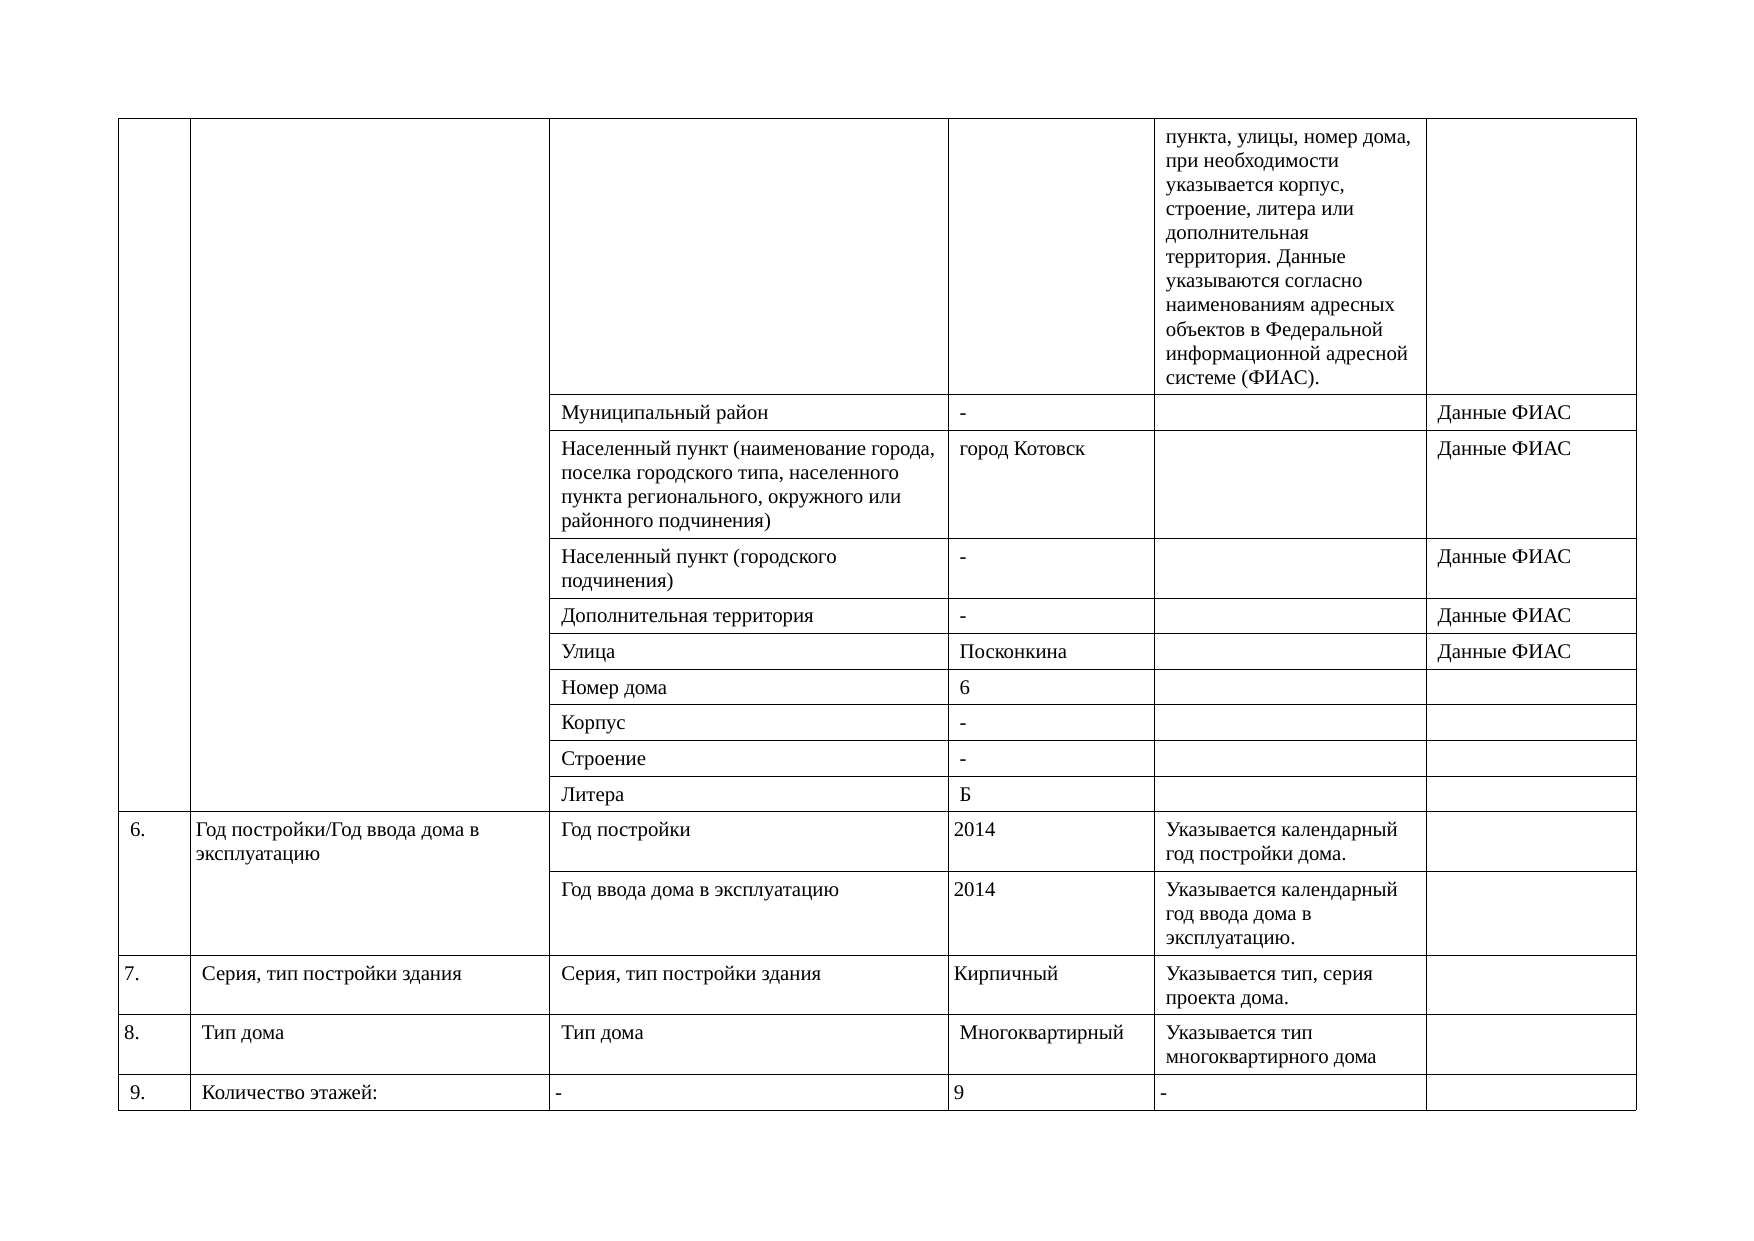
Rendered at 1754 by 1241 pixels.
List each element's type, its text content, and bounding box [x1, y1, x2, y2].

table_cell [1155, 395, 1426, 430]
table_cell 9 [949, 1075, 1154, 1110]
table_cell Литера [550, 777, 948, 811]
table_cell [1427, 1015, 1636, 1074]
table_cell - [949, 599, 1154, 633]
table_cell пункта, улицы, номер дома, при необходимости указывается корпус, строение, литера или дополнительная территория. Данные указываются согласно наименованиям адресных объектов в Федеральной информационной адресной системе (ФИАС). [1155, 119, 1426, 394]
table_cell Указывается тип, серия проекта дома. [1155, 956, 1426, 1014]
table_cell - [550, 1075, 948, 1110]
table_cell [1427, 1075, 1636, 1110]
table_cell [1155, 741, 1426, 776]
table_cell [1155, 599, 1426, 633]
table_cell Данные ФИАС [1427, 634, 1636, 669]
table_cell [1427, 812, 1636, 871]
table_cell [1155, 705, 1426, 740]
table_cell Населенный пункт (наименование города, поселка городского типа, населенного пункта регионального, окружного или районного подчинения) [550, 431, 948, 538]
table_cell Год постройки [550, 812, 948, 871]
table_cell [119, 119, 190, 811]
table_cell - [949, 539, 1154, 597]
table_cell Данные ФИАС [1427, 395, 1636, 430]
table_cell Строение [550, 741, 948, 776]
table_cell Дополнительная территория [550, 599, 948, 633]
table_cell [1427, 705, 1636, 740]
table_cell Данные ФИАС [1427, 599, 1636, 633]
table_cell [550, 119, 948, 394]
table_cell Серия, тип постройки здания [191, 956, 549, 1014]
table_cell [191, 119, 549, 811]
table_cell [1427, 872, 1636, 955]
table_cell Корпус [550, 705, 948, 740]
table_cell Номер дома [550, 670, 948, 704]
table_cell Муниципальный район [550, 395, 948, 430]
table_cell [1155, 634, 1426, 669]
table_cell - [1155, 1075, 1426, 1110]
table_cell [1155, 670, 1426, 704]
table_cell 8. [119, 1015, 190, 1074]
table_cell [1155, 539, 1426, 597]
table_cell Многоквартирный [949, 1015, 1154, 1074]
table_cell город Котовск [949, 431, 1154, 538]
table_cell Улица [550, 634, 948, 669]
table_cell - [949, 395, 1154, 430]
table_cell 6 [949, 670, 1154, 704]
table_cell [1427, 670, 1636, 704]
table_cell [1427, 119, 1636, 394]
table_cell - [949, 705, 1154, 740]
table_cell Кирпичный [949, 956, 1154, 1014]
table_cell Тип дома [550, 1015, 948, 1074]
table_cell Указывается календарный год постройки дома. [1155, 812, 1426, 871]
table_cell Указывается календарный год ввода дома в эксплуатацию. [1155, 872, 1426, 955]
table_cell Год ввода дома в эксплуатацию [550, 872, 948, 955]
table_cell 2014 [949, 812, 1154, 871]
table_cell Данные ФИАС [1427, 539, 1636, 597]
table_cell [1155, 777, 1426, 811]
table_cell [1427, 741, 1636, 776]
table_cell 2014 [949, 872, 1154, 955]
table_cell Населенный пункт (городского подчинения) [550, 539, 948, 597]
table_cell [1427, 956, 1636, 1014]
table_cell [1427, 777, 1636, 811]
table_cell Б [949, 777, 1154, 811]
table_cell Год постройки/Год ввода дома в эксплуатацию [191, 812, 549, 955]
table_cell Указывается тип многоквартирного дома [1155, 1015, 1426, 1074]
table_cell Тип дома [191, 1015, 549, 1074]
table_cell 6. [119, 812, 190, 955]
table_cell Количество этажей: [191, 1075, 549, 1110]
table_cell [1155, 431, 1426, 538]
table_cell 9. [119, 1075, 190, 1110]
table_cell Посконкина [949, 634, 1154, 669]
table_cell [949, 119, 1154, 394]
table_cell 7. [119, 956, 190, 1014]
table_cell - [949, 741, 1154, 776]
table_cell Серия, тип постройки здания [550, 956, 948, 1014]
table_cell Данные ФИАС [1427, 431, 1636, 538]
